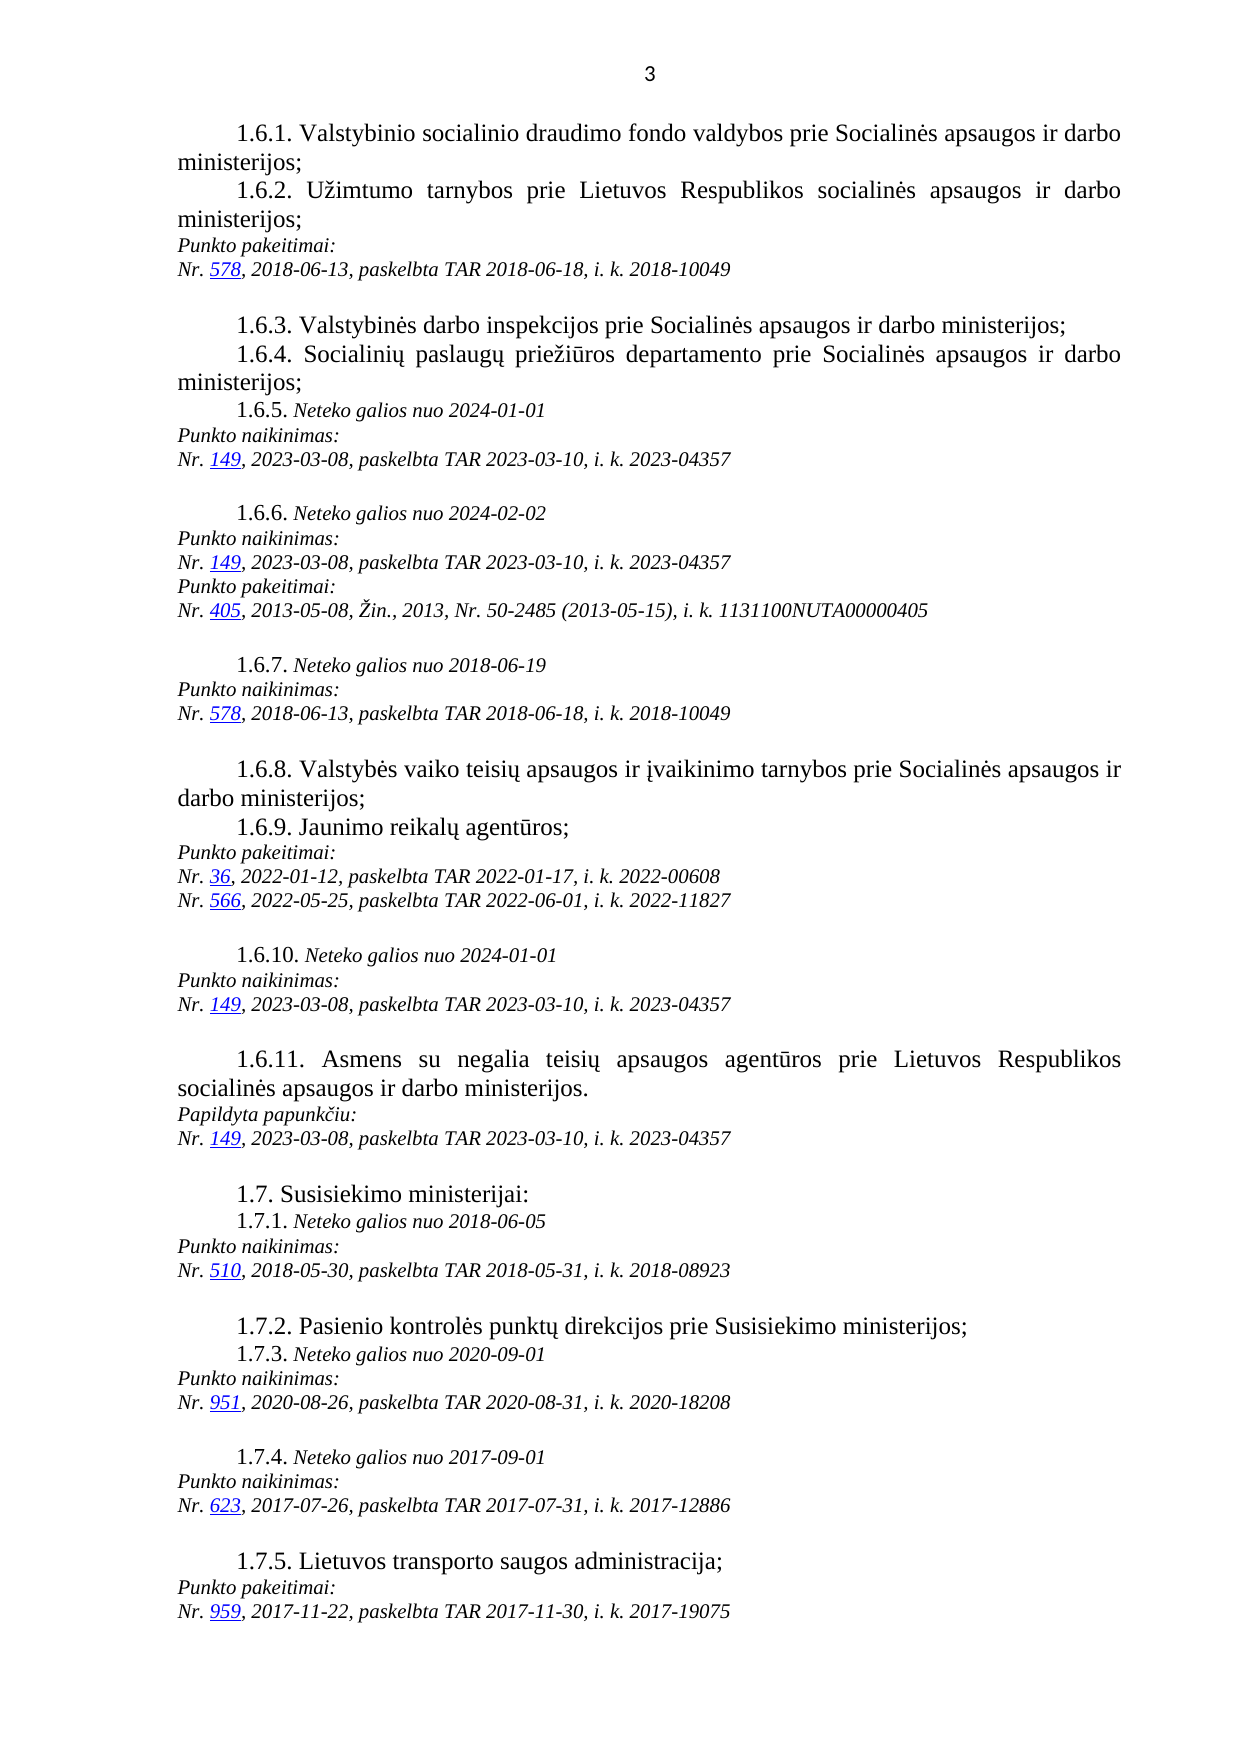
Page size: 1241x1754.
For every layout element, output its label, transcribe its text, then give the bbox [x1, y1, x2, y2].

text 1.6.9. Jaunimo reikalų agentūros; [177, 812, 1122, 840]
text 1.6.4. Socialinių paslaugų priežiūros departamento prie Socialinės apsaugos ir darbo ministerijos; [177, 339, 1122, 396]
text Punkto naikinimas: [177, 526, 1122, 550]
text Nr. 578, 2018-06-13, paskelbta TAR 2018-06-18, i. k. 2018-10049 [177, 257, 1122, 281]
text 1.6.1. Valstybinio socialinio draudimo fondo valdybos prie Socialinės apsaugos ir darbo ministerijos; [177, 118, 1122, 176]
text Punkto pakeitimai: [177, 840, 1122, 864]
text 1.7. Susisiekimo ministerijai: [177, 1179, 1122, 1208]
text Punkto naikinimas: [177, 677, 1122, 701]
text 1.7.5. Lietuvos transporto saugos administracija; [177, 1546, 1122, 1575]
text Papildyta papunkčiu: [177, 1102, 1122, 1126]
text Nr. 149, 2023-03-08, paskelbta TAR 2023-03-10, i. k. 2023-04357 [177, 1126, 1122, 1150]
text 1.6.2. Užimtumo tarnybos prie Lietuvos Respublikos socialinės apsaugos ir darbo ministerijos; [177, 176, 1122, 233]
text 1.6.11. Asmens su negalia teisių apsaugos agentūros prie Lietuvos Respublikos socialinės apsaugos ir darbo ministerijos. [177, 1044, 1122, 1102]
text 1.6.5. Neteko galios nuo 2024-01-01 [177, 396, 1122, 423]
text 1.7.1. Neteko galios nuo 2018-06-05 [177, 1208, 1122, 1234]
text Punkto naikinimas: [177, 1234, 1122, 1258]
text 1.7.2. Pasienio kontrolės punktų direkcijos prie Susisiekimo ministerijos; [177, 1311, 1122, 1339]
text Nr. 566, 2022-05-25, paskelbta TAR 2022-06-01, i. k. 2022-11827 [177, 888, 1122, 912]
text Nr. 623, 2017-07-26, paskelbta TAR 2017-07-31, i. k. 2017-12886 [177, 1493, 1122, 1517]
text Punkto pakeitimai: [177, 574, 1122, 598]
text Nr. 578, 2018-06-13, paskelbta TAR 2018-06-18, i. k. 2018-10049 [177, 701, 1122, 725]
text Punkto naikinimas: [177, 968, 1122, 992]
text 1.6.10. Neteko galios nuo 2024-01-01 [177, 941, 1122, 968]
text Nr. 405, 2013-05-08, Žin., 2013, Nr. 50-2485 (2013-05-15), i. k. 1131100NUTA00000405 [177, 598, 1122, 622]
text Nr. 149, 2023-03-08, paskelbta TAR 2023-03-10, i. k. 2023-04357 [177, 447, 1122, 471]
text Punkto pakeitimai: [177, 1575, 1122, 1599]
text Nr. 36, 2022-01-12, paskelbta TAR 2022-01-17, i. k. 2022-00608 [177, 864, 1122, 888]
text Nr. 149, 2023-03-08, paskelbta TAR 2023-03-10, i. k. 2023-04357 [177, 992, 1122, 1016]
text Punkto naikinimas: [177, 1469, 1122, 1493]
text 1.6.6. Neteko galios nuo 2024-02-02 [177, 499, 1122, 526]
text 1.6.3. Valstybinės darbo inspekcijos prie Socialinės apsaugos ir darbo ministerijos; [177, 310, 1122, 339]
text Nr. 959, 2017-11-22, paskelbta TAR 2017-11-30, i. k. 2017-19075 [177, 1599, 1122, 1623]
text 1.6.7. Neteko galios nuo 2018-06-19 [177, 651, 1122, 677]
text Nr. 510, 2018-05-30, paskelbta TAR 2018-05-31, i. k. 2018-08923 [177, 1258, 1122, 1282]
text 1.7.3. Neteko galios nuo 2020-09-01 [177, 1339, 1122, 1366]
text Nr. 149, 2023-03-08, paskelbta TAR 2023-03-10, i. k. 2023-04357 [177, 550, 1122, 574]
text Punkto naikinimas: [177, 1366, 1122, 1390]
text 1.7.4. Neteko galios nuo 2017-09-01 [177, 1443, 1122, 1469]
text Punkto pakeitimai: [177, 233, 1122, 257]
text Nr. 951, 2020-08-26, paskelbta TAR 2020-08-31, i. k. 2020-18208 [177, 1390, 1122, 1414]
text 1.6.8. Valstybės vaiko teisių apsaugos ir įvaikinimo tarnybos prie Socialinės apsaugos ir darbo ministerijos; [177, 754, 1122, 812]
text Punkto naikinimas: [177, 423, 1122, 447]
